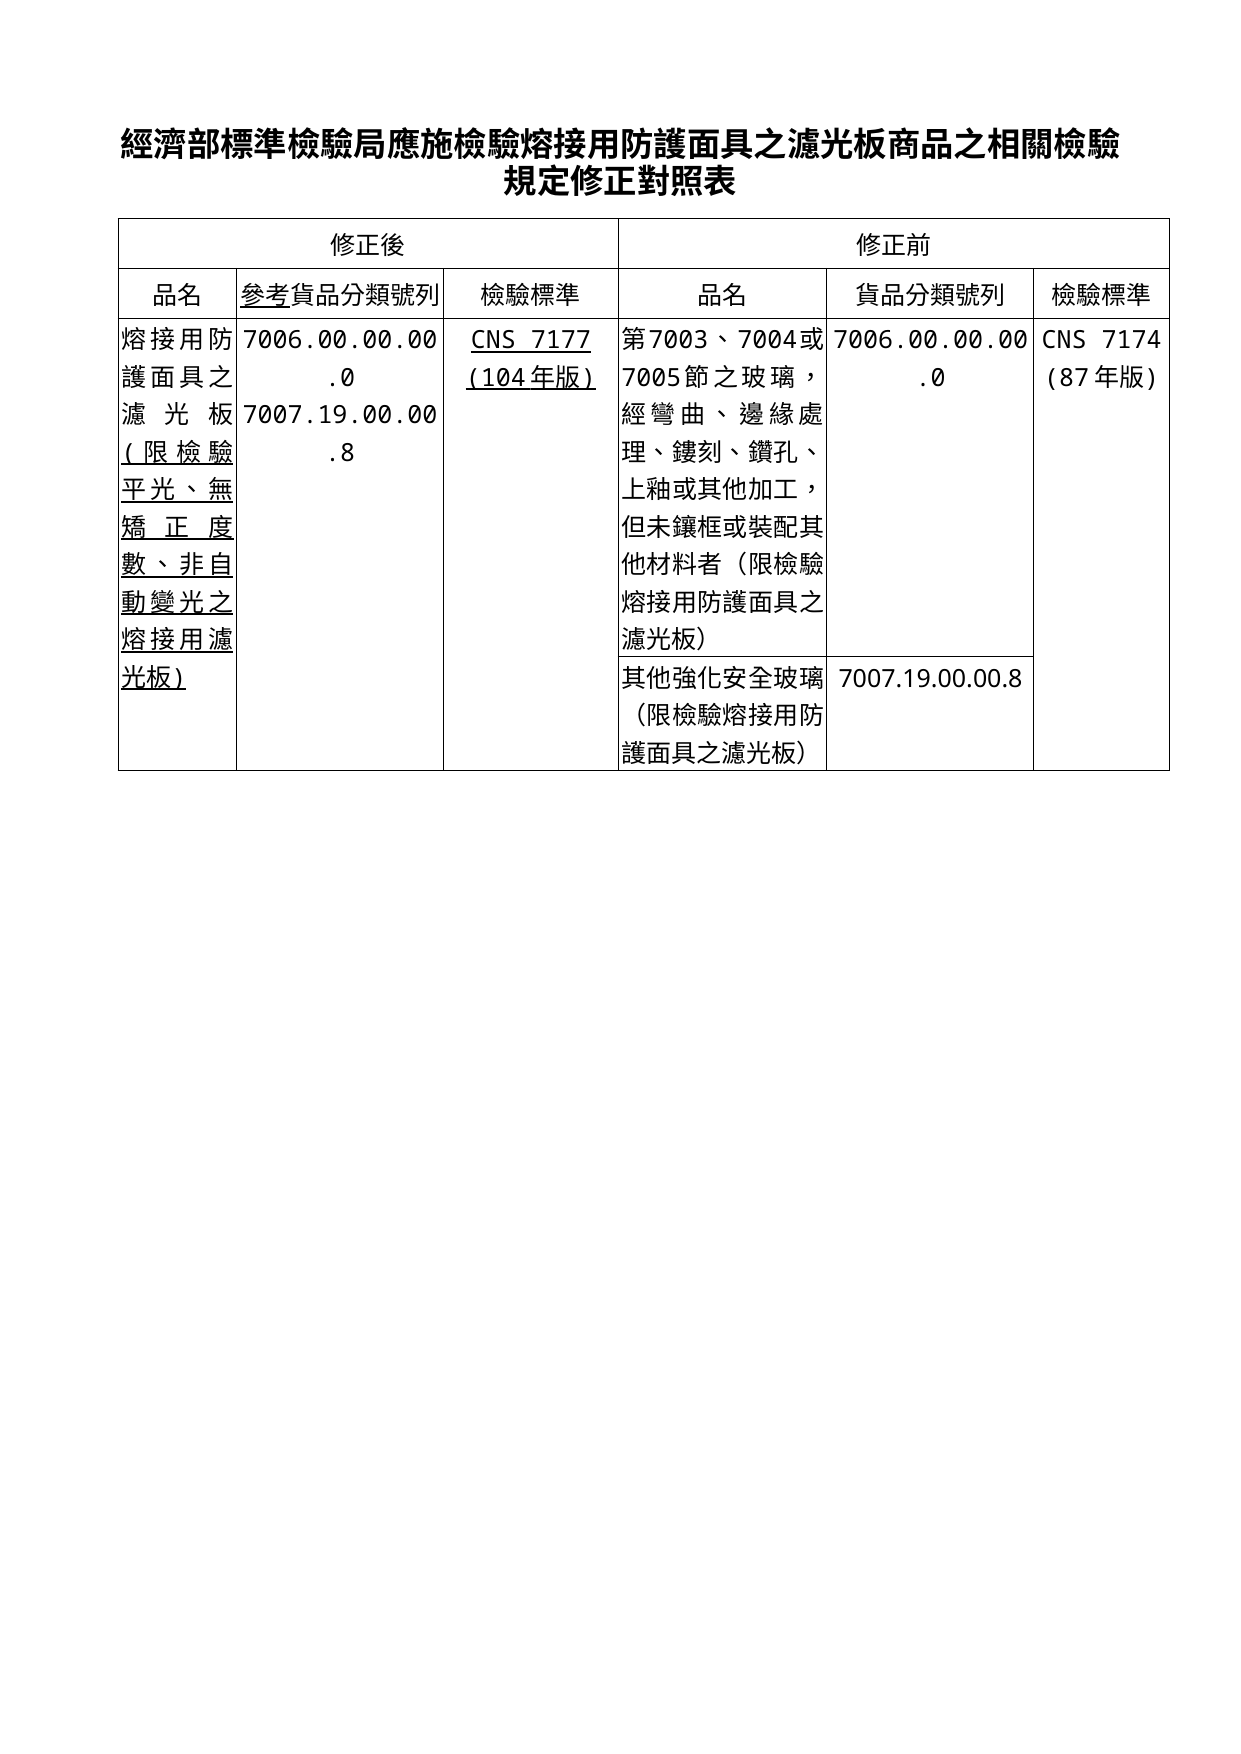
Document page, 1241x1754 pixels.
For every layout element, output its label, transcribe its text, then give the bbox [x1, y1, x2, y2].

table_cell 檢驗標準 [444, 269, 618, 318]
table_cell 參考貨品分類號列 [237, 269, 443, 318]
table_cell 貨品分類號列 [827, 269, 1033, 318]
table_cell 檢驗標準 [1034, 269, 1169, 318]
table_cell 品名 [119, 269, 236, 318]
table_header 修正前 [619, 219, 1169, 268]
table_cell 7007.19.00.00.8 [827, 657, 1033, 770]
text 經濟部標準檢驗局應施檢驗熔接用防護面具之濾光板商品之相關檢驗規定修正對照表 [118, 126, 1122, 201]
table_cell 其他強化安全玻璃（限檢驗熔接用防護面具之濾光板） [619, 657, 826, 770]
table_header 修正後 [119, 219, 618, 268]
table_cell CNS 7177 (104年版) [444, 319, 618, 770]
table_cell 7006.00.00.00.0 7007.19.00.00.8 [237, 319, 443, 770]
table_cell 熔接用防護面具之濾光板(限檢驗平光、無矯正度數、非自動變光之熔接用濾光板) [119, 319, 236, 770]
table_cell 第7003、7004或7005節之玻璃，經彎曲、邊緣處理、鏤刻、鑽孔、上釉或其他加工，但未鑲框或裝配其他材料者（限檢驗熔接用防護面具之濾光板） [619, 319, 826, 656]
table_cell CNS 7174 (87年版) [1034, 319, 1169, 770]
table_cell 品名 [619, 269, 826, 318]
table_cell 7006.00.00.00.0 [827, 319, 1033, 656]
